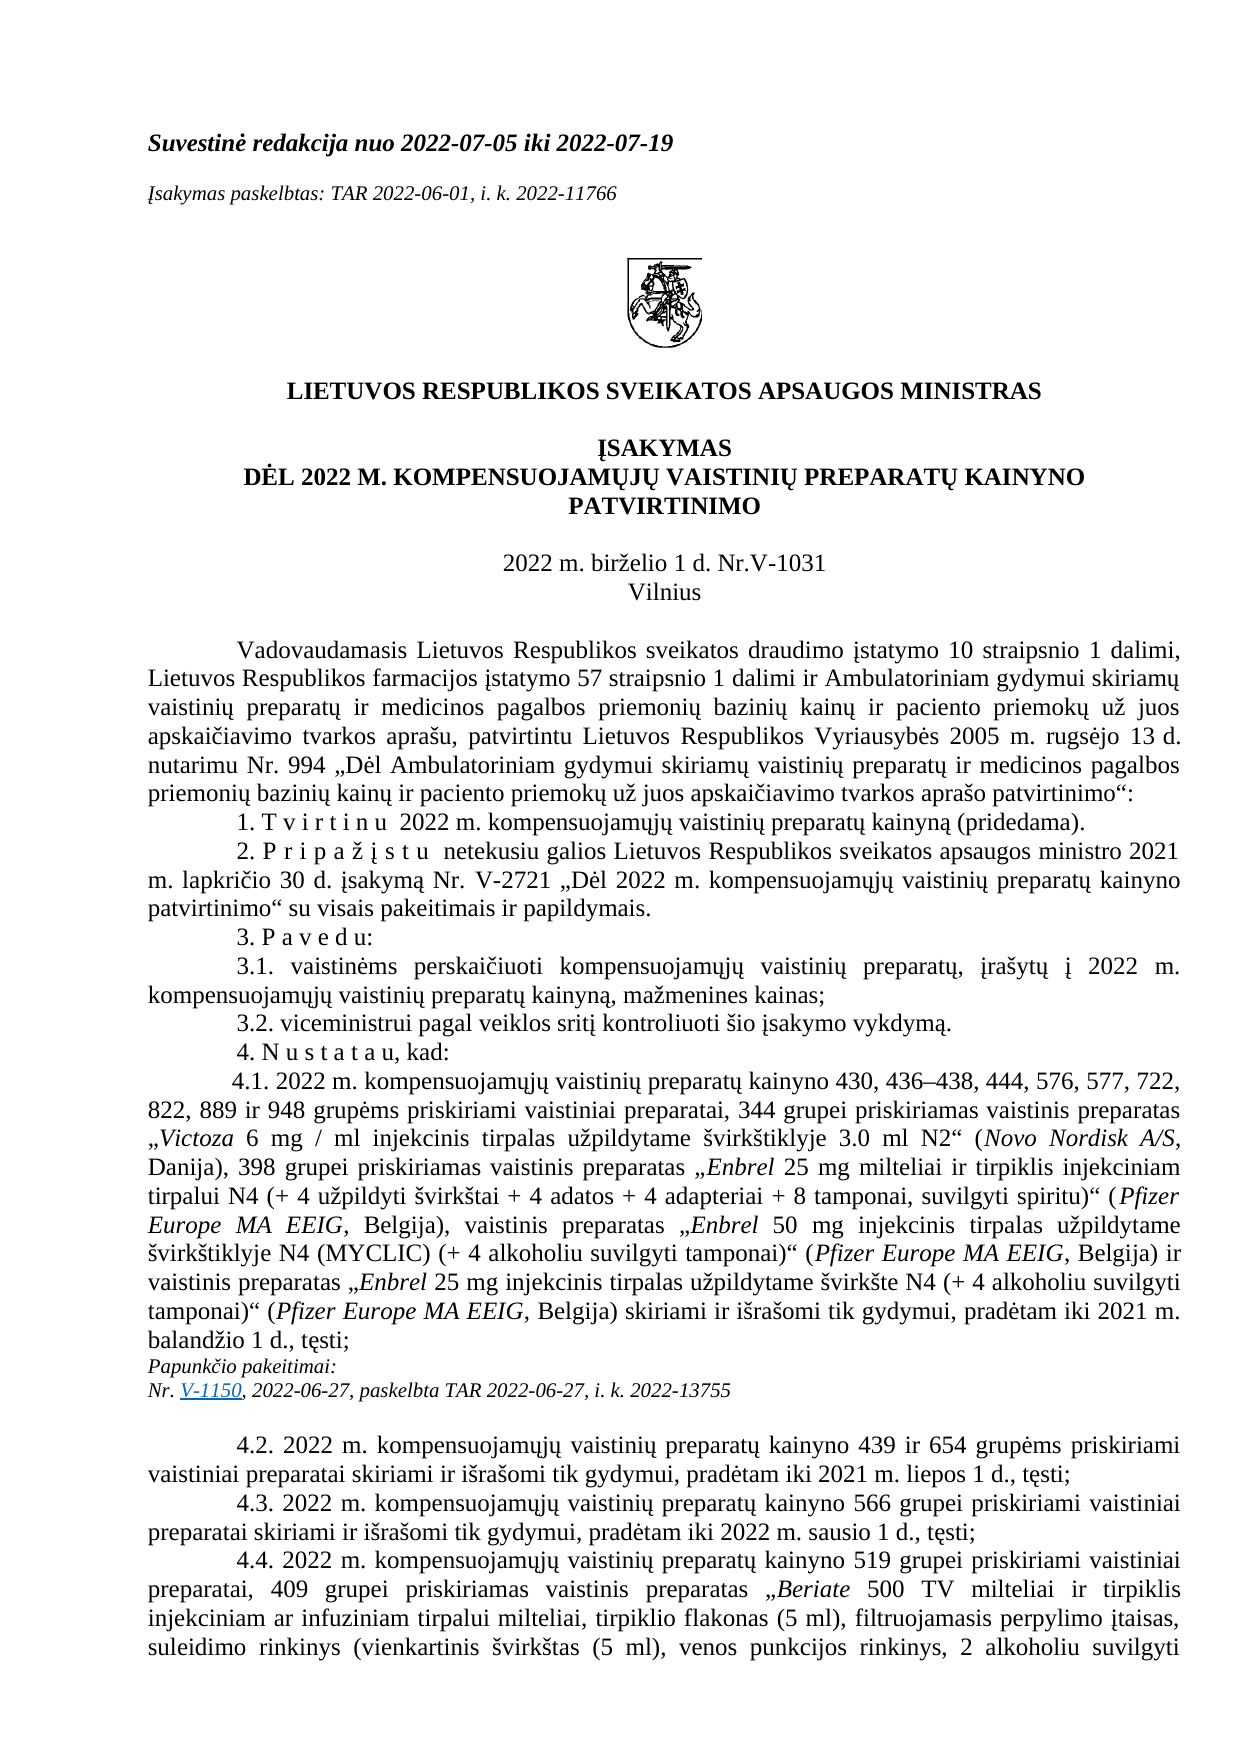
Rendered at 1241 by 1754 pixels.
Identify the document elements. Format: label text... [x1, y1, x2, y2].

text Įsakymas paskelbtas: TAR 2022-06-01, i. k. 2022-11766 [148, 181, 1181, 205]
text Suvestinė redakcija nuo 2022-07-05 iki 2022-07-19 [148, 128, 1181, 157]
text 1. T v i r t i n u 2022 m. kompensuojamųjų vaistinių preparatų kainyną (pridedama). [148, 807, 1181, 836]
text DĖL 2022 M. KOMPENSUOJAMŲJŲ VAISTINIŲ PREPARATŲ KAINYNO PATVIRTINIMO [148, 462, 1181, 520]
text 3. P a v e d u: [148, 922, 1181, 951]
text 4.4. 2022 m. kompensuojamųjų vaistinių preparatų kainyno 519 grupei priskiriami vaistiniai preparatai, 409 grupei priskiriamas vaistinis preparatas „Beriate 500 TV milteliai ir tirpiklis injekciniam ar infuziniam tirpalui milteliai, tirpiklio flakonas (5 ml), filtruojamasis perpylimo įtaisas, suleidimo rinkinys (vienkartinis švirkštas (5 ml), venos punkcijos rinkinys, 2 alkoholiu suvilgyti [148, 1545, 1181, 1660]
text Vilnius [148, 577, 1181, 606]
text LIETUVOS RESPUBLIKOS SVEIKATOS APSAUGOS MINISTRAS [148, 376, 1181, 405]
text 4.1. 2022 m. kompensuojamųjų vaistinių preparatų kainyno 430, 436–438, 444, 576, 577, 722, 822, 889 ir 948 grupėms priskiriami vaistiniai preparatai, 344 grupei priskiriamas vaistinis preparatas „Victoza 6 mg / ml injekcinis tirpalas užpildytame švirkštiklyje 3.0 ml N2“ (Novo Nordisk A/S, Danija), 398 grupei priskiriamas vaistinis preparatas „Enbrel 25 mg milteliai ir tirpiklis injekciniam tirpalui N4 (+ 4 užpildyti švirkštai + 4 adatos + 4 adapteriai + 8 tamponai, suvilgyti spiritu)“ (Pfizer Europe MA EEIG, Belgija), vaistinis preparatas „Enbrel 50 mg injekcinis tirpalas užpildytame švirkštiklyje N4 (MYCLIC) (+ 4 alkoholiu suvilgyti tamponai)“ (Pfizer Europe MA EEIG, Belgija) ir vaistinis preparatas „Enbrel 25 mg injekcinis tirpalas užpildytame švirkšte N4 (+ 4 alkoholiu suvilgyti tamponai)“ (Pfizer Europe MA EEIG, Belgija) skiriami ir išrašomi tik gydymui, pradėtam iki 2021 m. balandžio 1 d., tęsti; [148, 1066, 1181, 1353]
text 4.3. 2022 m. kompensuojamųjų vaistinių preparatų kainyno 566 grupei priskiriami vaistiniai preparatai skiriami ir išrašomi tik gydymui, pradėtam iki 2022 m. sausio 1 d., tęsti; [148, 1488, 1181, 1545]
text 3.1. vaistinėms perskaičiuoti kompensuojamųjų vaistinių preparatų, įrašytų į 2022 m. kompensuojamųjų vaistinių preparatų kainyną, mažmenines kainas; [148, 951, 1181, 1008]
text 2. P r i p a ž į s t u netekusiu galios Lietuvos Respublikos sveikatos apsaugos ministro 2021 m. lapkričio 30 d. įsakymą Nr. V-2721 „Dėl 2022 m. kompensuojamųjų vaistinių preparatų kainyno patvirtinimo“ su visais pakeitimais ir papildymais. [148, 836, 1181, 922]
text ĮSAKYMAS [148, 433, 1181, 462]
text Vadovaudamasis Lietuvos Respublikos sveikatos draudimo įstatymo 10 straipsnio 1 dalimi, Lietuvos Respublikos farmacijos įstatymo 57 straipsnio 1 dalimi ir Ambulatoriniam gydymui skiriamų vaistinių preparatų ir medicinos pagalbos priemonių bazinių kainų ir paciento priemokų už juos apskaičiavimo tvarkos aprašu, patvirtintu Lietuvos Respublikos Vyriausybės 2005 m. rugsėjo 13 d. nutarimu Nr. 994 „Dėl Ambulatoriniam gydymui skiriamų vaistinių preparatų ir medicinos pagalbos priemonių bazinių kainų ir paciento priemokų už juos apskaičiavimo tvarkos aprašo patvirtinimo“: [148, 635, 1181, 807]
text 2022 m. birželio 1 d. Nr.V-1031 [148, 548, 1181, 577]
text Papunkčio pakeitimai: [148, 1353, 1181, 1378]
text Nr. V-1150, 2022-06-27, paskelbta TAR 2022-06-27, i. k. 2022-13755 [148, 1378, 1181, 1402]
text 4. N u s t a t a u, kad: [148, 1037, 1181, 1066]
text 3.2. viceministrui pagal veiklos sritį kontroliuoti šio įsakymo vykdymą. [148, 1008, 1181, 1037]
text 4.2. 2022 m. kompensuojamųjų vaistinių preparatų kainyno 439 ir 654 grupėms priskiriami vaistiniai preparatai skiriami ir išrašomi tik gydymui, pradėtam iki 2021 m. liepos 1 d., tęsti; [148, 1430, 1181, 1488]
